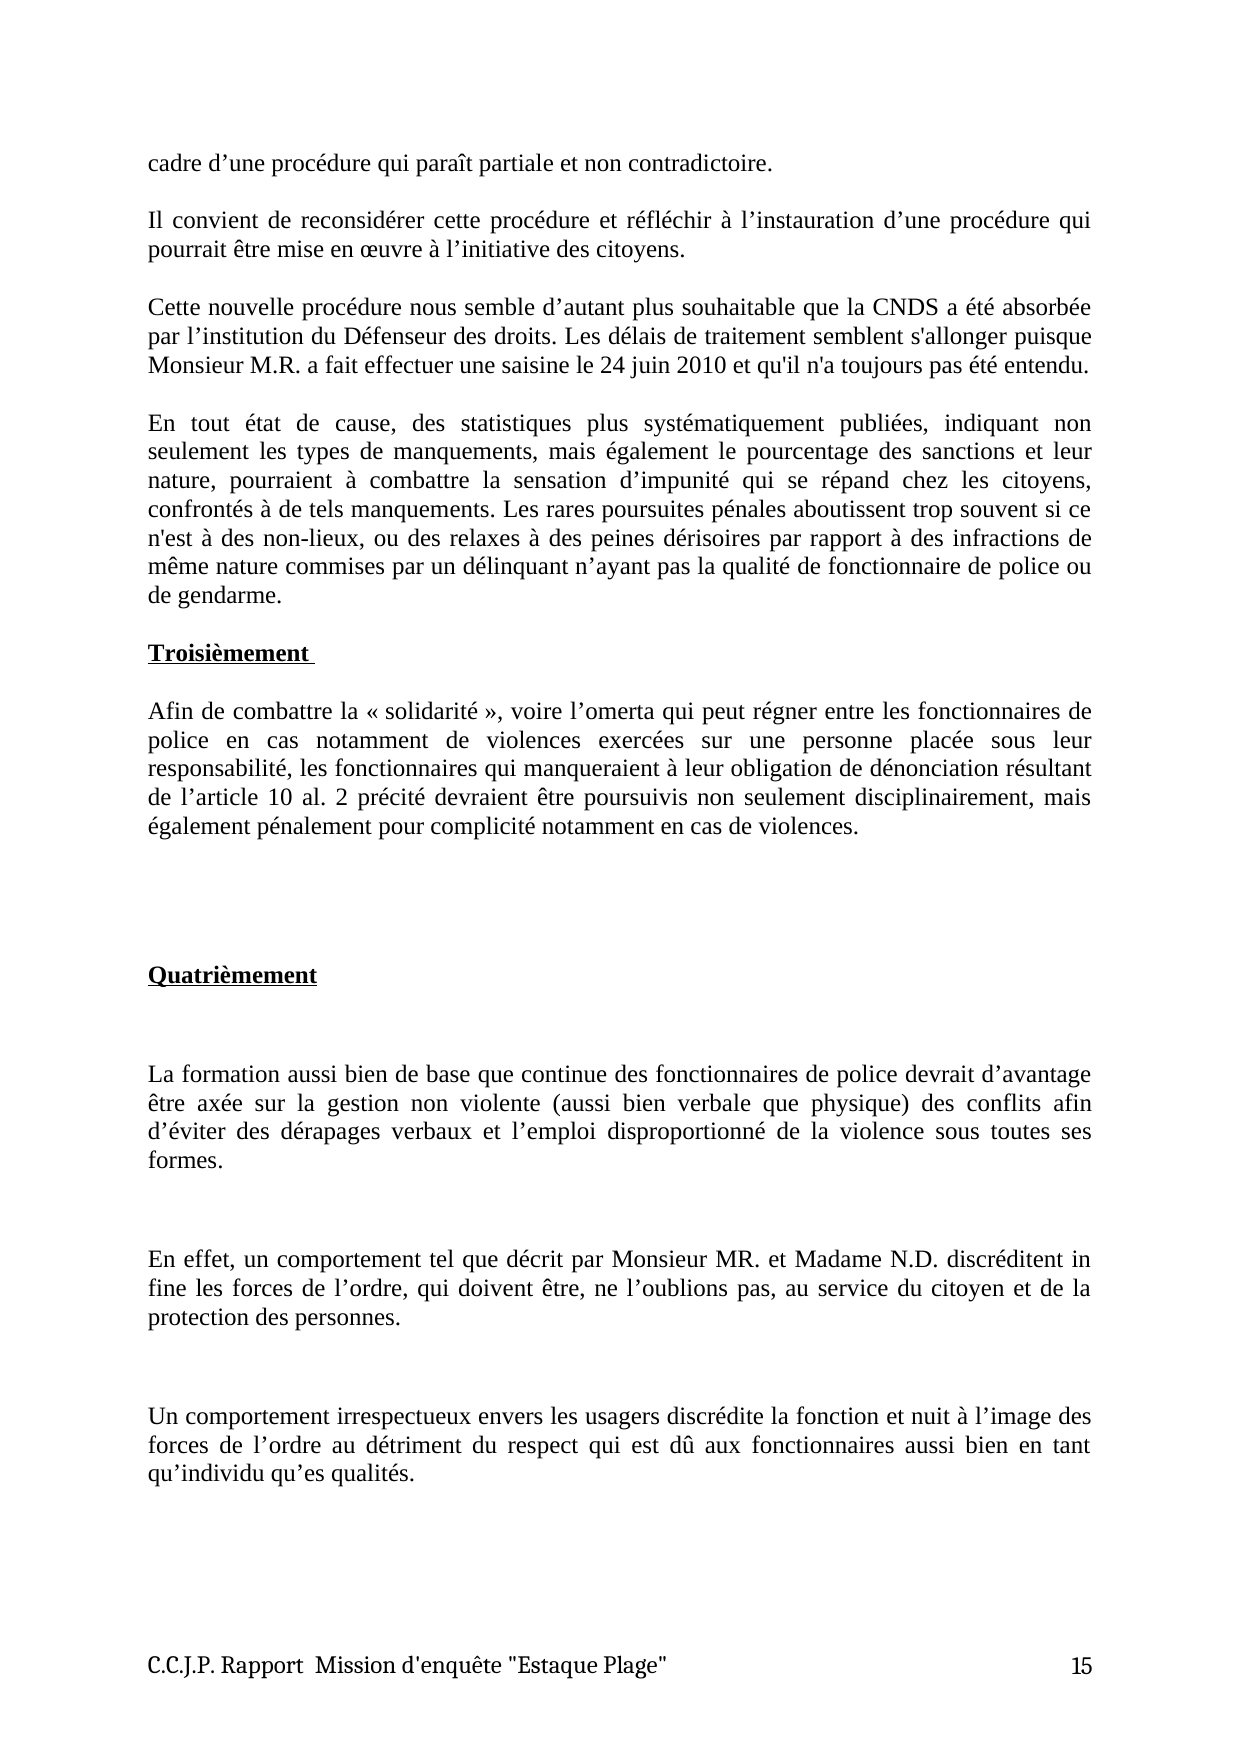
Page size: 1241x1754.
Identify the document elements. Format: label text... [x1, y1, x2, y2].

list Quatrièmement [148, 960, 1093, 988]
list Afin de combattre la « solidarité », voire l’omerta qui peut régner entre les fonctionnaires de police en cas notamment de violences exercées sur une personne placée sous leur responsabilité, les fonctionnaires qui manqueraient à leur obligation de dénonciation résultant de l’article 10 al. 2 précité devraient être poursuivis non seulement disciplinairement, mais également pénalement pour complicité notamment en cas de violences. [148, 696, 1093, 840]
text Il convient de reconsidérer cette procédure et réfléchir à l’instauration d’une procédure qui pourrait être mise en œuvre à l’initiative des citoyens. [148, 206, 1093, 263]
text Cette nouvelle procédure nous semble d’autant plus souhaitable que la CNDS a été absorbée par l’institution du Défenseur des droits. Les délais de traitement semblent s'allonger puisque Monsieur M.R. a fait effectuer une saisine le 24 juin 2010 et qu'il n'a toujours pas été entendu. [148, 292, 1093, 378]
list La formation aussi bien de base que continue des fonctionnaires de police devrait d’avantage être axée sur la gestion non violente (aussi bien verbale que physique) des conflits afin d’éviter des dérapages verbaux et l’emploi disproportionné de la violence sous toutes ses formes. [148, 1059, 1093, 1174]
text En tout état de cause, des statistiques plus systématiquement publiées, indiquant non seulement les types de manquements, mais également le pourcentage des sanctions et leur nature, pourraient à combattre la sensation d’impunité qui se répand chez les citoyens, confrontés à de tels manquements. Les rares poursuites pénales aboutissent trop souvent si ce n'est à des non-lieux, ou des relaxes à des peines dérisoires par rapport à des infractions de même nature commises par un délinquant n’ayant pas la qualité de fonctionnaire de police ou de gendarme. [148, 408, 1093, 609]
text cadre d’une procédure qui paraît partiale et non contradictoire. [148, 148, 1093, 176]
text Troisièmement [148, 638, 1093, 667]
list En effet, un comportement tel que décrit par Monsieur MR. et Madame N.D. discréditent in fine les forces de l’ordre, qui doivent être, ne l’oublions pas, au service du citoyen et de la protection des personnes. [148, 1244, 1093, 1331]
list Un comportement irrespectueux envers les usagers discrédite la fonction et nuit à l’image des forces de l’ordre au détriment du respect qui est dû aux fonctionnaires aussi bien en tant qu’individu qu’es qualités. [148, 1401, 1093, 1487]
